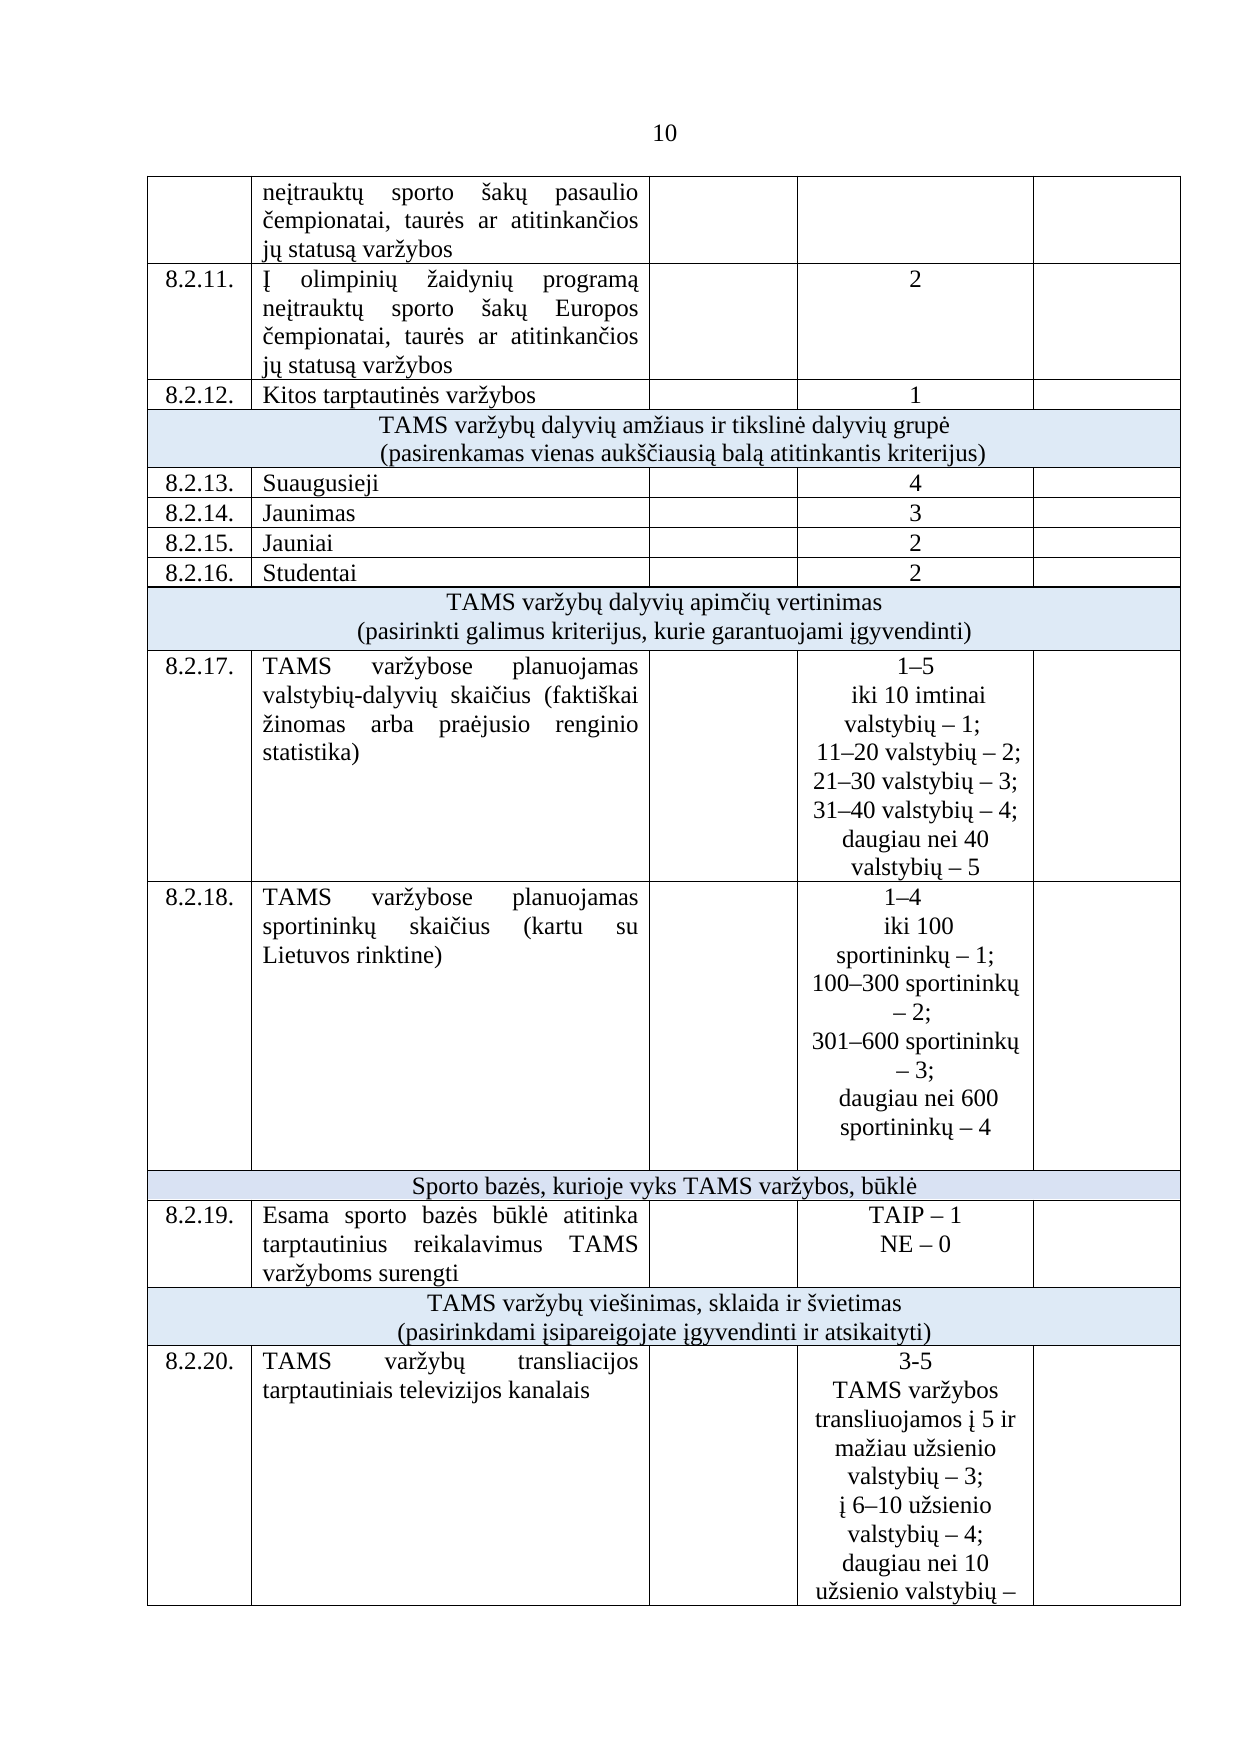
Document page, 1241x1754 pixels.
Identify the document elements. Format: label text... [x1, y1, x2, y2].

table_cell TAMS varžybose planuojamas valstybių-dalyvių skaičius (faktiškai žinomas arba praėjusio renginio statistika) [252, 651, 649, 881]
table_cell [1034, 177, 1180, 263]
table_cell 1–4 iki 100 sportininkų – 1; 100–300 sportininkų – 2; 301–600 sportininkų – 3; daugiau nei 600 sportininkų – 4 [798, 882, 1033, 1170]
table_cell Studentai [252, 558, 649, 586]
table_cell [650, 882, 797, 1170]
table_cell 8.2.11. [148, 264, 251, 379]
table_cell [1034, 558, 1180, 586]
table_cell [1034, 498, 1180, 527]
table_cell 8.2.12. [148, 380, 251, 409]
table_cell Į olimpinių žaidynių programą neįtrauktų sporto šakų Europos čempionatai, taurės ar atitinkančios jų statusą varžybos [252, 264, 649, 379]
table_cell 1–5 iki 10 imtinai valstybių – 1; 11–20 valstybių – 2; 21–30 valstybių – 3; 31–40 valstybių – 4; daugiau nei 40 valstybių – 5 [798, 651, 1033, 881]
table_cell TAMS varžybų transliacijos tarptautiniais televizijos kanalais [252, 1346, 649, 1605]
table_cell [1034, 380, 1180, 409]
table_cell [1034, 528, 1180, 557]
table_cell TAMS varžybose planuojamas sportininkų skaičius (kartu su Lietuvos rinktine) [252, 882, 649, 1170]
table_cell Sporto bazės, kurioje vyks TAMS varžybos, būklė [148, 1171, 1180, 1199]
table_cell Jaunimas [252, 498, 649, 527]
table_cell TAMS varžybų viešinimas, sklaida ir švietimas (pasirinkdami įsipareigojate įgyvendinti ir atsikaityti) [148, 1288, 1180, 1345]
table_cell TAMS varžybų dalyvių amžiaus ir tikslinė dalyvių grupė (pasirenkamas vienas aukščiausią balą atitinkantis kriterijus) [148, 410, 1180, 467]
table_cell 4 [798, 468, 1033, 497]
table_cell [650, 1346, 797, 1605]
table_cell 8.2.17. [148, 651, 251, 881]
table_cell Kitos tarptautinės varžybos [252, 380, 649, 409]
table_cell [1034, 651, 1180, 881]
table_cell [650, 558, 797, 586]
table_cell [1034, 468, 1180, 497]
table_cell [650, 528, 797, 557]
table_cell [650, 380, 797, 409]
table_cell 8.2.19. [148, 1201, 251, 1287]
table_cell 2 [798, 528, 1033, 557]
table_cell 8.2.15. [148, 528, 251, 557]
table_cell [1034, 1201, 1180, 1287]
table_cell Esama sporto bazės būklė atitinka tarptautinius reikalavimus TAMS varžyboms surengti [252, 1201, 649, 1287]
table_cell 3-5 TAMS varžybos transliuojamos į 5 ir mažiau užsienio valstybių – 3; į 6–10 užsienio valstybių – 4; daugiau nei 10 užsienio valstybių – [798, 1346, 1033, 1605]
table_cell 8.2.18. [148, 882, 251, 1170]
table_cell 8.2.20. [148, 1346, 251, 1605]
table_cell [650, 468, 797, 497]
table_cell [148, 177, 251, 263]
table_cell [650, 651, 797, 881]
table_cell [650, 264, 797, 379]
table_cell [650, 177, 797, 263]
table_cell 3 [798, 498, 1033, 527]
table_cell [650, 498, 797, 527]
table_cell [650, 1201, 797, 1287]
table_cell 8.2.14. [148, 498, 251, 527]
table_cell 8.2.16. [148, 558, 251, 586]
table_cell 2 [798, 558, 1033, 586]
table_cell TAMS varžybų dalyvių apimčių vertinimas (pasirinkti galimus kriterijus, kurie garantuojami įgyvendinti) [148, 588, 1180, 650]
table_cell Jauniai [252, 528, 649, 557]
table_cell 8.2.13. [148, 468, 251, 497]
table_cell neįtrauktų sporto šakų pasaulio čempionatai, taurės ar atitinkančios jų statusą varžybos [252, 177, 649, 263]
table_cell 1 [798, 380, 1033, 409]
table_cell 2 [798, 264, 1033, 379]
table_cell [1034, 264, 1180, 379]
table_cell [1034, 1346, 1180, 1605]
table_cell [798, 177, 1033, 263]
table_cell TAIP – 1 NE – 0 [798, 1201, 1033, 1287]
table_cell Suaugusieji [252, 468, 649, 497]
table_cell [1034, 882, 1180, 1170]
